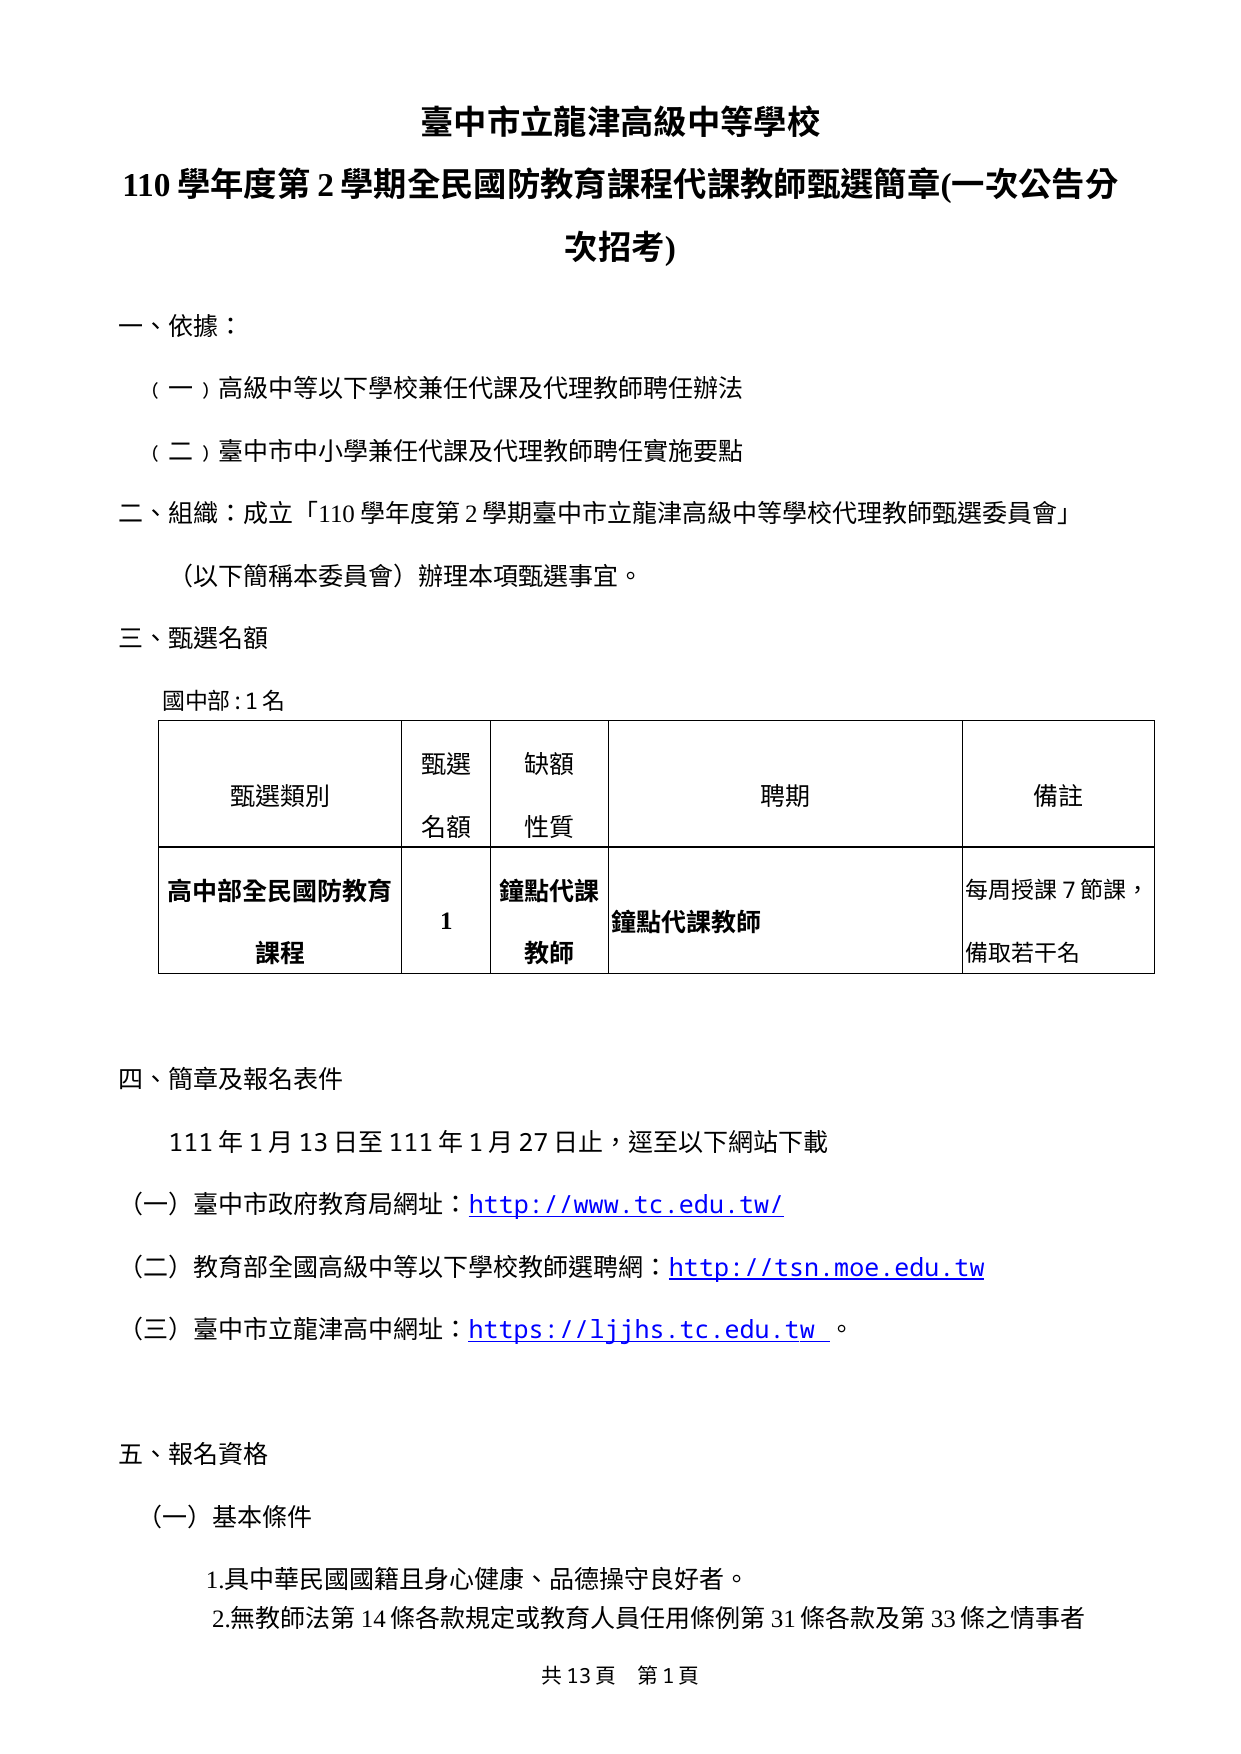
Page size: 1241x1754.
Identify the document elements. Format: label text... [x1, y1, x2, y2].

table_header 缺額 性質 [491, 721, 608, 846]
text ﹙一﹚高級中等以下學校兼任代課及代理教師聘任辦法 [143, 345, 1122, 408]
text （一）臺中市政府教育局網址：http://www.tc.edu.tw/ [118, 1161, 1110, 1223]
text ﹙二﹚臺中市中小學兼任代課及代理教師聘任實施要點 [143, 408, 1122, 470]
text 三、甄選名額 [118, 595, 1122, 658]
text 二、組織：成立「110學年度第2學期臺中市立龍津高級中等學校代理教師甄選委員會」（以下簡稱本委員會）辦理本項甄選事宜。 [118, 470, 1122, 595]
text 四、簡章及報名表件 111年1月13日至111年1月27日止，逕至以下網站下載 [118, 1036, 1122, 1161]
table_cell 1 [402, 848, 490, 972]
table_cell 每周授課7節課，備取若干名 [963, 848, 1154, 972]
table_cell 鐘點代課教師 [609, 848, 962, 972]
text （一）基本條件 [118, 1473, 1122, 1536]
text 臺中市立龍津高級中等學校 [118, 78, 1122, 141]
text （二）教育部全國高級中等以下學校教師選聘網：http://tsn.moe.edu.tw [118, 1223, 1110, 1286]
table_cell 鐘點代課教師 [491, 848, 608, 972]
text 1.具中華民國國籍且身心健康、品德操守良好者。 [118, 1536, 1122, 1598]
text 五、報名資格 [118, 1411, 1122, 1473]
text （三）臺中市立龍津高中網址：https://ljjhs.tc.edu.tw 。 [118, 1286, 1122, 1348]
table_cell 高中部全民國防教育課程 [159, 848, 401, 972]
text 一、依據： [118, 283, 1122, 345]
text 2.無教師法第14條各款規定或教育人員任用條例第31條各款及第33條之情事者 [206, 1598, 1122, 1635]
table_header 甄選 名額 [402, 721, 490, 846]
table_header 聘期 [609, 721, 962, 846]
text 國中部:1名 [118, 658, 1122, 720]
text 110學年度第2學期全民國防教育課程代課教師甄選簡章(一次公告分次招考) [118, 141, 1122, 266]
table_header 備註 [963, 721, 1154, 846]
table_header 甄選類別 [159, 721, 401, 846]
